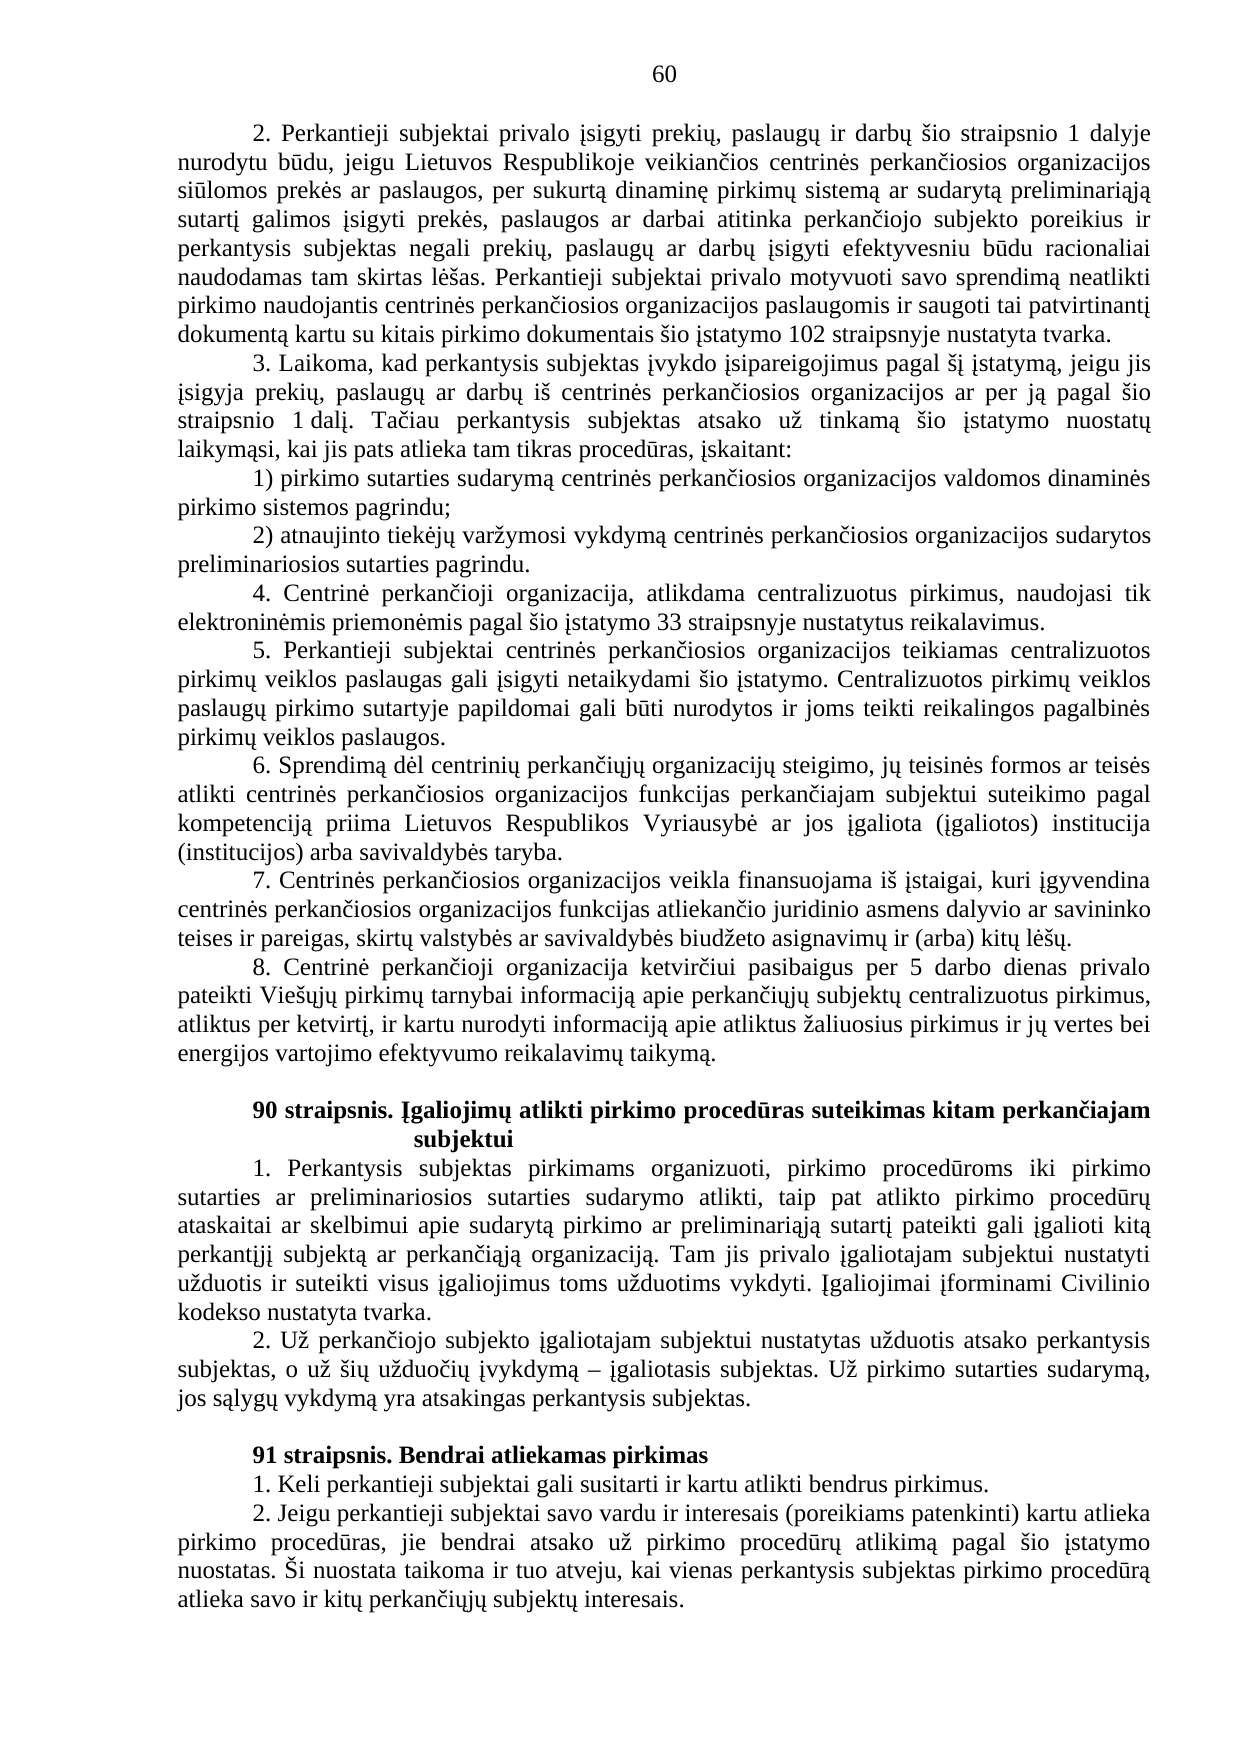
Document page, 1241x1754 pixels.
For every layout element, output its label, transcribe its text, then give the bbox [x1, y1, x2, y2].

text 90 straipsnis. Įgaliojimų atlikti pirkimo procedūras suteikimas kitam perkančiajam subjektui [252, 1096, 1152, 1153]
text 7. Centrinės perkančiosios organizacijos veikla finansuojama iš įstaigai, kuri įgyvendina centrinės perkančiosios organizacijos funkcijas atliekančio juridinio asmens dalyvio ar savininko teises ir pareigas, skirtų valstybės ar savivaldybės biudžeto asignavimų ir (arba) kitų lėšų. [177, 866, 1152, 952]
text 5. Perkantieji subjektai centrinės perkančiosios organizacijos teikiamas centralizuotos pirkimų veiklos paslaugas gali įsigyti netaikydami šio įstatymo. Centralizuotos pirkimų veiklos paslaugų pirkimo sutartyje papildomai gali būti nurodytos ir joms teikti reikalingos pagalbinės pirkimų veiklos paslaugos. [177, 636, 1152, 751]
text 8. Centrinė perkančioji organizacija ketvirčiui pasibaigus per 5 darbo dienas privalo pateikti Viešųjų pirkimų tarnybai informaciją apie perkančiųjų subjektų centralizuotus pirkimus, atliktus per ketvirtį, ir kartu nurodyti informaciją apie atliktus žaliuosius pirkimus ir jų vertes bei energijos vartojimo efektyvumo reikalavimų taikymą. [177, 952, 1152, 1067]
text 4. Centrinė perkančioji organizacija, atlikdama centralizuotus pirkimus, naudojasi tik elektroninėmis priemonėmis pagal šio įstatymo 33 straipsnyje nustatytus reikalavimus. [177, 578, 1152, 636]
text 1) pirkimo sutarties sudarymą centrinės perkančiosios organizacijos valdomos dinaminės pirkimo sistemos pagrindu; [177, 463, 1152, 521]
text 2. Už perkančiojo subjekto įgaliotajam subjektui nustatytas užduotis atsako perkantysis subjektas, o už šių užduočių įvykdymą – įgaliotasis subjektas. Už pirkimo sutarties sudarymą, jos sąlygų vykdymą yra atsakingas perkantysis subjektas. [177, 1326, 1152, 1412]
text 6. Sprendimą dėl centrinių perkančiųjų organizacijų steigimo, jų teisinės formos ar teisės atlikti centrinės perkančiosios organizacijos funkcijas perkančiajam subjektui suteikimo pagal kompetenciją priima Lietuvos Respublikos Vyriausybė ar jos įgaliota (įgaliotos) institucija (institucijos) arba savivaldybės taryba. [177, 751, 1152, 866]
text 1. Keli perkantieji subjektai gali susitarti ir kartu atlikti bendrus pirkimus. [177, 1469, 1152, 1498]
text 91 straipsnis. Bendrai atliekamas pirkimas [177, 1441, 1152, 1469]
text 1. Perkantysis subjektas pirkimams organizuoti, pirkimo procedūroms iki pirkimo sutarties ar preliminariosios sutarties sudarymo atlikti, taip pat atlikto pirkimo procedūrų ataskaitai ar skelbimui apie sudarytą pirkimo ar preliminariąją sutartį pateikti gali įgalioti kitą perkantįjį subjektą ar perkančiąją organizaciją. Tam jis privalo įgaliotajam subjektui nustatyti užduotis ir suteikti visus įgaliojimus toms užduotims vykdyti. Įgaliojimai įforminami Civilinio kodekso nustatyta tvarka. [177, 1153, 1152, 1326]
text 3. Laikoma, kad perkantysis subjektas įvykdo įsipareigojimus pagal šį įstatymą, jeigu jis įsigyja prekių, paslaugų ar darbų iš centrinės perkančiosios organizacijos ar per ją pagal šio straipsnio 1 dalį. Tačiau perkantysis subjektas atsako už tinkamą šio įstatymo nuostatų laikymąsi, kai jis pats atlieka tam tikras procedūras, įskaitant: [177, 348, 1152, 463]
text 2) atnaujinto tiekėjų varžymosi vykdymą centrinės perkančiosios organizacijos sudarytos preliminariosios sutarties pagrindu. [177, 521, 1152, 578]
text 2. Jeigu perkantieji subjektai savo vardu ir interesais (poreikiams patenkinti) kartu atlieka pirkimo procedūras, jie bendrai atsako už pirkimo procedūrų atlikimą pagal šio įstatymo nuostatas. Ši nuostata taikoma ir tuo atveju, kai vienas perkantysis subjektas pirkimo procedūrą atlieka savo ir kitų perkančiųjų subjektų interesais. [177, 1498, 1152, 1613]
text 2. Perkantieji subjektai privalo įsigyti prekių, paslaugų ir darbų šio straipsnio 1 dalyje nurodytu būdu, jeigu Lietuvos Respublikoje veikiančios centrinės perkančiosios organizacijos siūlomos prekės ar paslaugos, per sukurtą dinaminę pirkimų sistemą ar sudarytą preliminariąją sutartį galimos įsigyti prekės, paslaugos ar darbai atitinka perkančiojo subjekto poreikius ir perkantysis subjektas negali prekių, paslaugų ar darbų įsigyti efektyvesniu būdu racionaliai naudodamas tam skirtas lėšas. Perkantieji subjektai privalo motyvuoti savo sprendimą neatlikti pirkimo naudojantis centrinės perkančiosios organizacijos paslaugomis ir saugoti tai patvirtinantį dokumentą kartu su kitais pirkimo dokumentais šio įstatymo 102 straipsnyje nustatyta tvarka. [177, 118, 1152, 348]
